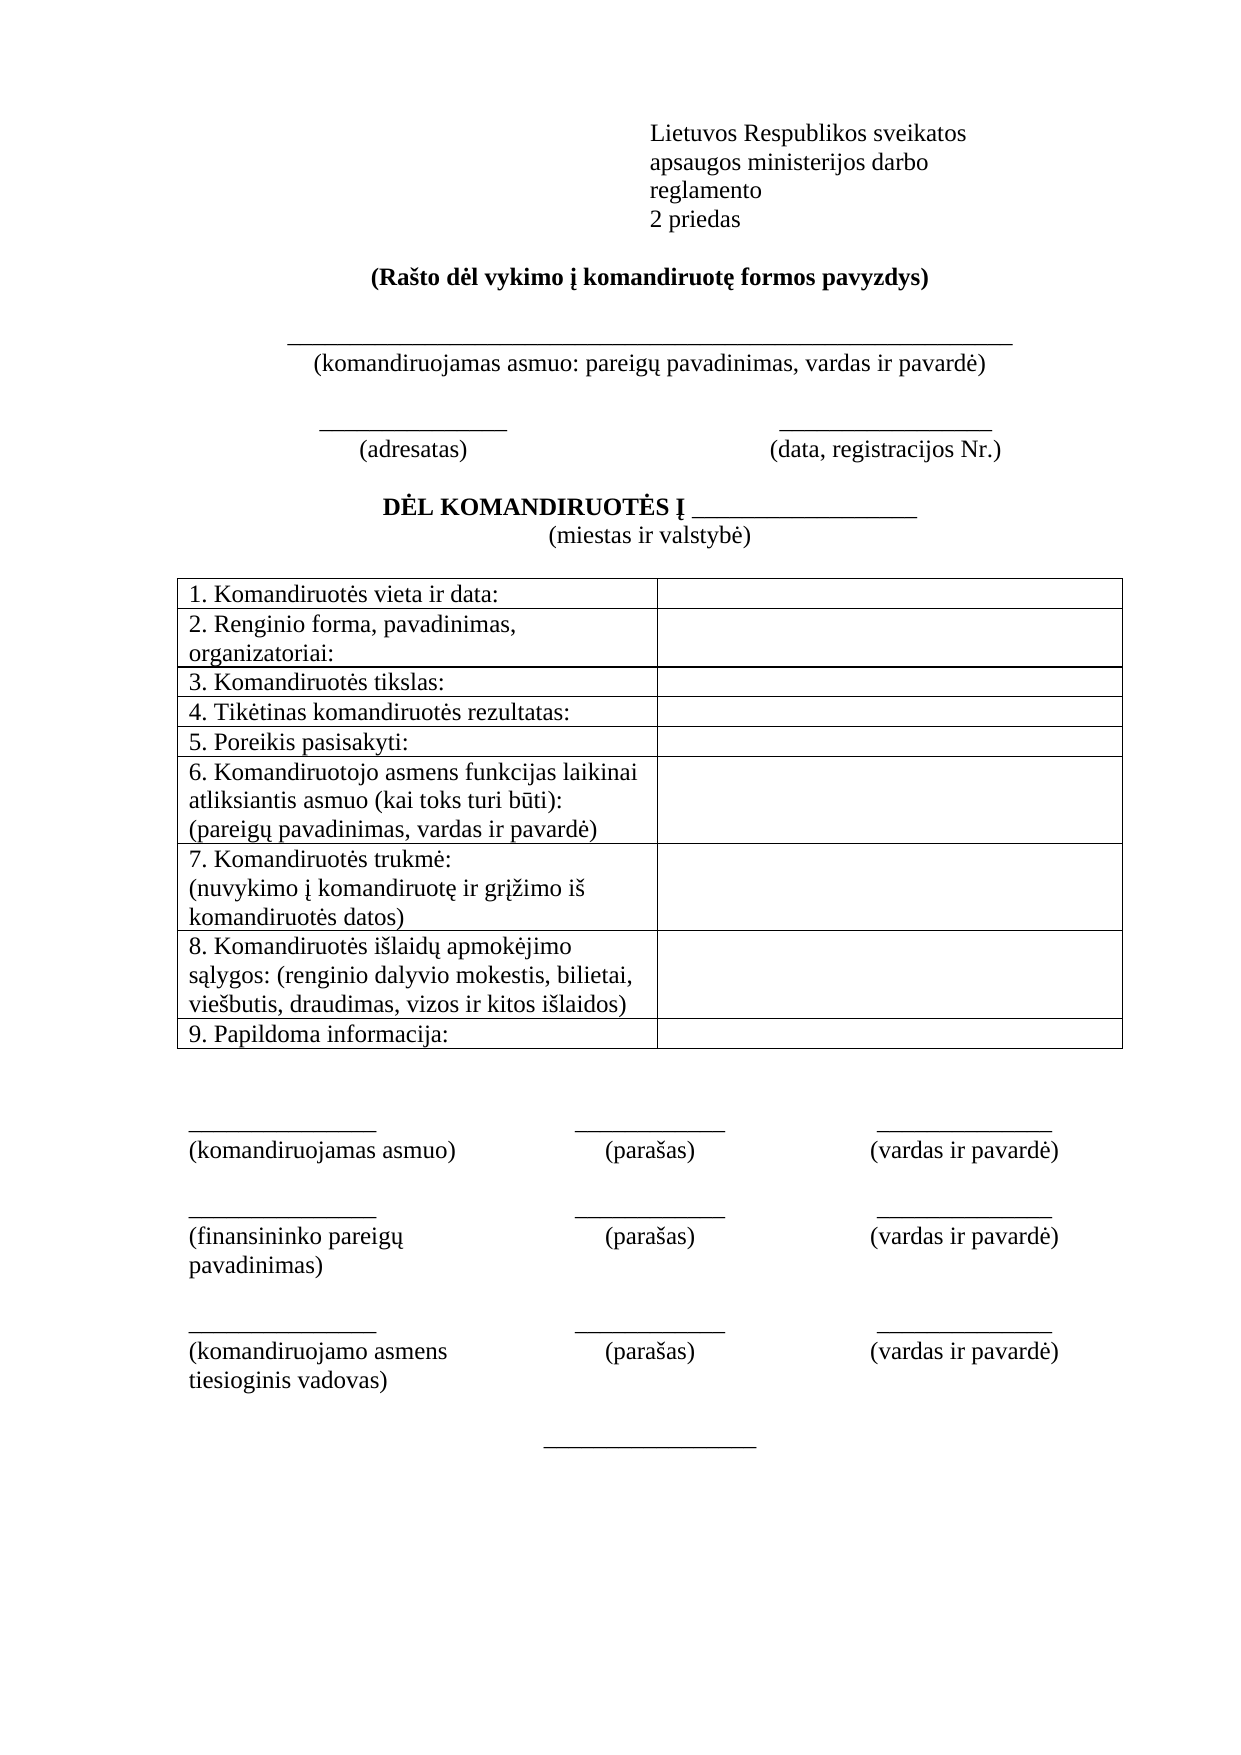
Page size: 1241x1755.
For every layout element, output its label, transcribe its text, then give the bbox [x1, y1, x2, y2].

table_cell [658, 668, 1122, 696]
table_cell [658, 609, 1122, 666]
table_header _______________ (adresatas) [177, 406, 649, 463]
table_cell [658, 844, 1122, 930]
text apsaugos ministerijos darbo [649, 147, 1122, 176]
table_cell 4. Tikėtinas komandiruotės rezultatas: [178, 697, 657, 726]
text Lietuvos Respublikos sveikatos [650, 118, 1122, 147]
text 2 priedas [649, 204, 1122, 233]
table_header ____________ (parašas) [493, 1106, 807, 1163]
table_header _______________ (finansininko pareigų pavadinimas) [177, 1192, 493, 1278]
table_cell 3. Komandiruotės tikslas: [178, 668, 657, 696]
table_header ____________ (parašas) [493, 1192, 807, 1278]
text DĖL KOMANDIRUOTĖS Į __________________ [177, 492, 1122, 521]
table_header [658, 579, 1122, 608]
text reglamento [649, 176, 1122, 204]
table_cell [658, 727, 1122, 756]
table_header ______________ (vardas ir pavardė) [807, 1192, 1122, 1278]
table_header ______________ (vardas ir pavardė) [807, 1307, 1122, 1393]
table_cell [658, 1019, 1122, 1047]
text (Rašto dėl vykimo į komandiruotę formos pavyzdys) [177, 262, 1122, 291]
table_cell 8. Komandiruotės išlaidų apmokėjimo sąlygos: (renginio dalyvio mokestis, bilietai, viešbutis, draudimas, vizos ir kitos išlaidos) [178, 931, 657, 1018]
text _________________ [177, 1422, 1122, 1451]
table_cell 2. Renginio forma, pavadinimas, organizatoriai: [178, 609, 657, 666]
table_header _______________ (komandiruojamas asmuo) [177, 1106, 493, 1163]
table_header _______________ (komandiruojamo asmens tiesioginis vadovas) [177, 1307, 493, 1393]
table_header ______________ (vardas ir pavardė) [807, 1106, 1122, 1163]
table_cell 6. Komandiruotojo asmens funkcijas laikinai atliksiantis asmuo (kai toks turi būti): (pareigų pavadinimas, vardas ir pavardė) [178, 757, 657, 843]
table_cell 5. Poreikis pasisakyti: [178, 727, 657, 756]
table_header 1. Komandiruotės vieta ir data: [178, 579, 657, 608]
table_cell 7. Komandiruotės trukmė: (nuvykimo į komandiruotę ir grįžimo iš komandiruotės datos) [178, 844, 657, 930]
table_header ____________ (parašas) [493, 1307, 807, 1393]
text (komandiruojamas asmuo: pareigų pavadinimas, vardas ir pavardė) [177, 348, 1122, 377]
table_cell [658, 931, 1122, 1018]
table_header _________________ (data, registracijos Nr.) [649, 406, 1122, 463]
table_cell [658, 697, 1122, 726]
text (miestas ir valstybė) [177, 521, 1122, 549]
table_cell [658, 757, 1122, 843]
text __________________________________________________________ [177, 319, 1122, 348]
table_cell 9. Papildoma informacija: [178, 1019, 657, 1047]
